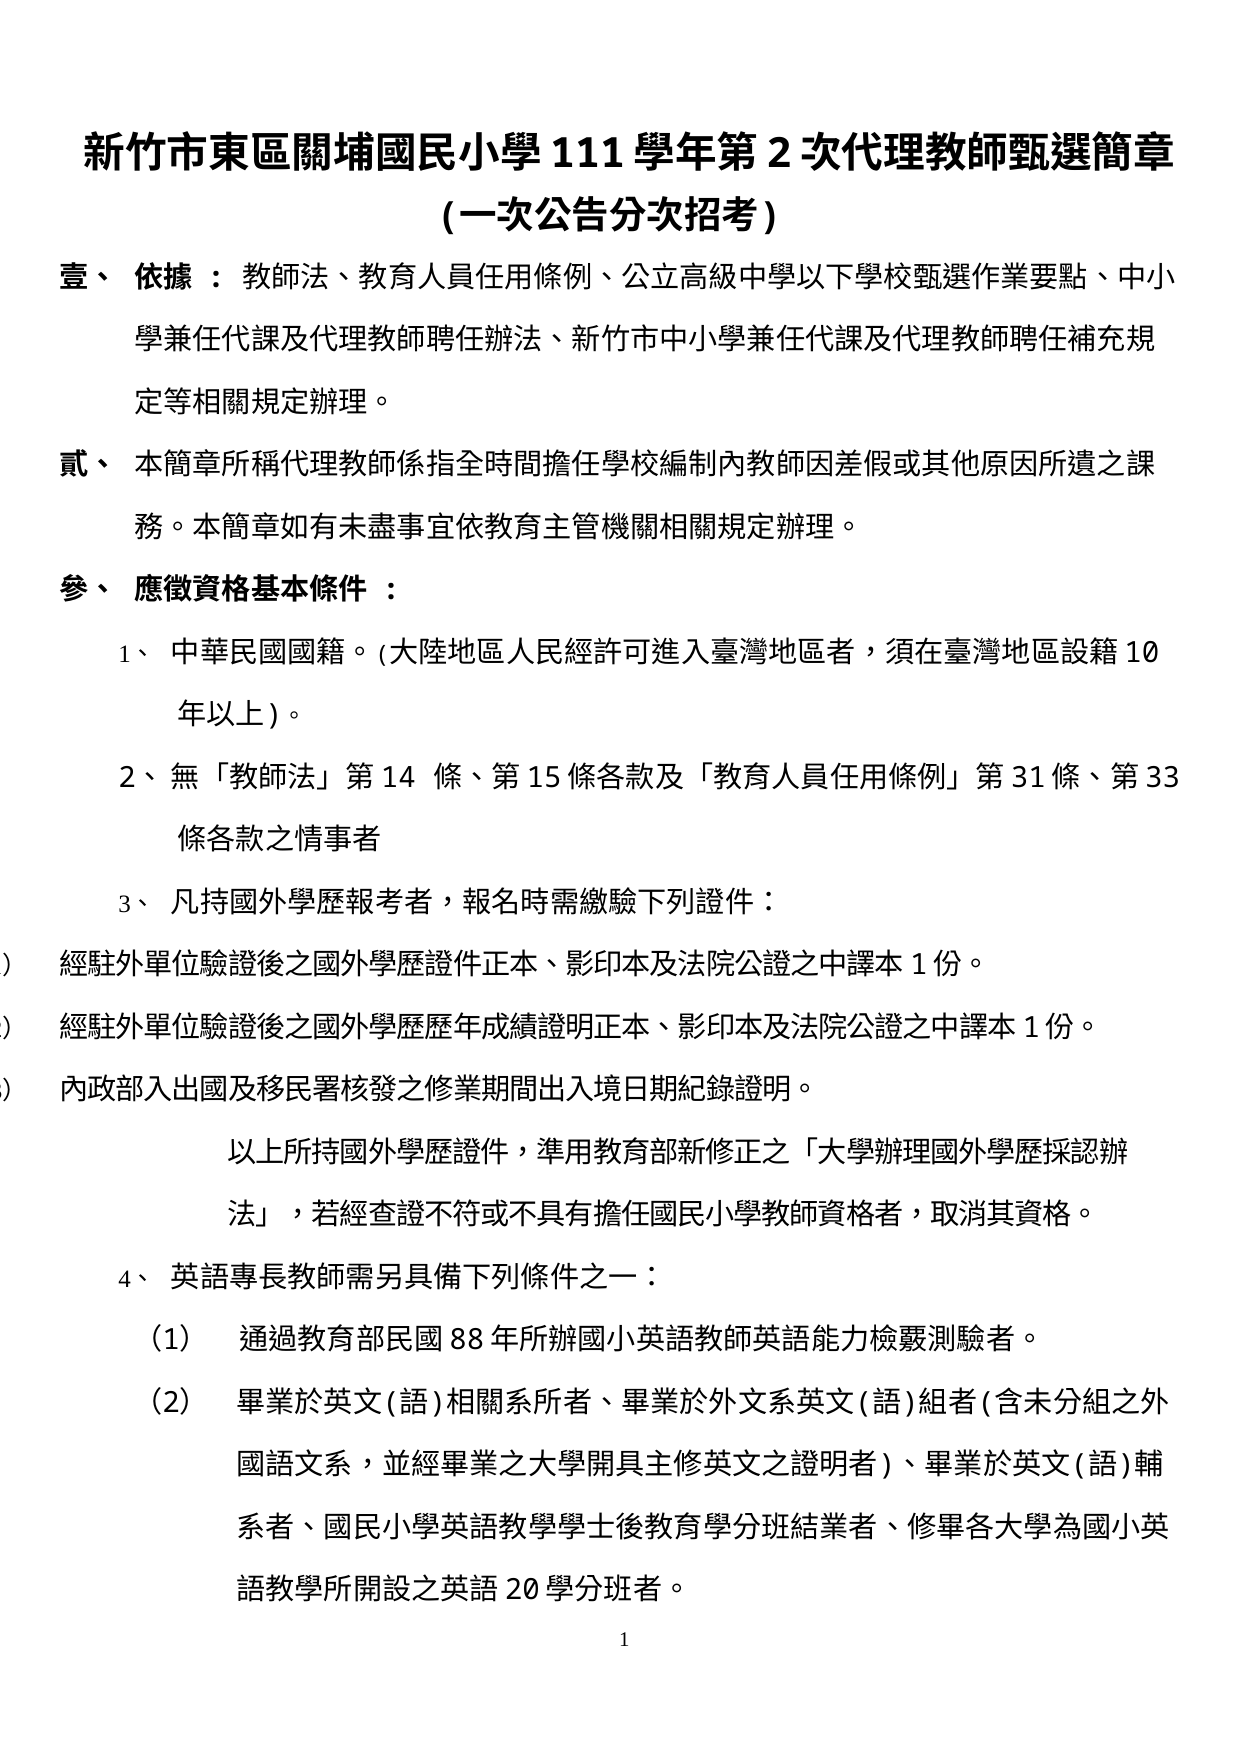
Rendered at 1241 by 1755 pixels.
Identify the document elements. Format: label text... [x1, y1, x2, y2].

list 內政部入出國及移民署核發之修業期間出入境日期紀錄證明。 [0, 1045, 1181, 1108]
text 新竹市東區關埔國民小學111學年第2次代理教師甄選簡章 [59, 108, 1199, 170]
list 畢業於英文(語)相關系所者、畢業於外文系英文(語)組者(含未分組之外國語文系，並經畢業之大學開具主修英文之證明者)、畢業於英文(語)輔系者、國民小學英語教學學士後教育學分班結業者、修畢各大學為國小英語教學所開設之英語20學分班者。 [133, 1358, 1181, 1608]
text 以上所持國外學歷證件，準用教育部新修正之「大學辦理國外學歷採認辦法」，若經查證不符或不具有擔任國民小學教師資格者，取消其資格。 [227, 1108, 1181, 1233]
list 中華民國國籍。(大陸地區人民經許可進入臺灣地區者，須在臺灣地區設籍10年以上)。 [118, 608, 1181, 733]
list 本簡章所稱代理教師係指全時間擔任學校編制內教師因差假或其他原因所遺之課務。本簡章如有未盡事宜依教育主管機關相關規定辦理。 [59, 420, 1181, 545]
list 經駐外單位驗證後之國外學歷證件正本、影印本及法院公證之中譯本1份。 [0, 920, 1181, 983]
list 依據 : 教師法、教育人員任用條例、公立高級中學以下學校甄選作業要點、中小學兼任代課及代理教師聘任辦法、新竹市中小學兼任代課及代理教師聘任補充規定等相關規定辦理。 [59, 233, 1181, 420]
list 無「教師法」第14 條、第15條各款及「教育人員任用條例」第31條、第33條各款之情事者 [118, 733, 1181, 858]
list 英語專長教師需另具備下列條件之一： [118, 1233, 1181, 1295]
list 經駐外單位驗證後之國外學歷歷年成績證明正本、影印本及法院公證之中譯本1份。 [0, 983, 1181, 1045]
text (一次公告分次招考) [59, 170, 1181, 233]
list 凡持國外學歷報考者，報名時需繳驗下列證件： [118, 858, 1181, 920]
list 應徵資格基本條件 : [59, 545, 1181, 608]
list 通過教育部民國88年所辦國小英語教師英語能力檢覈測驗者。 [133, 1295, 1181, 1358]
